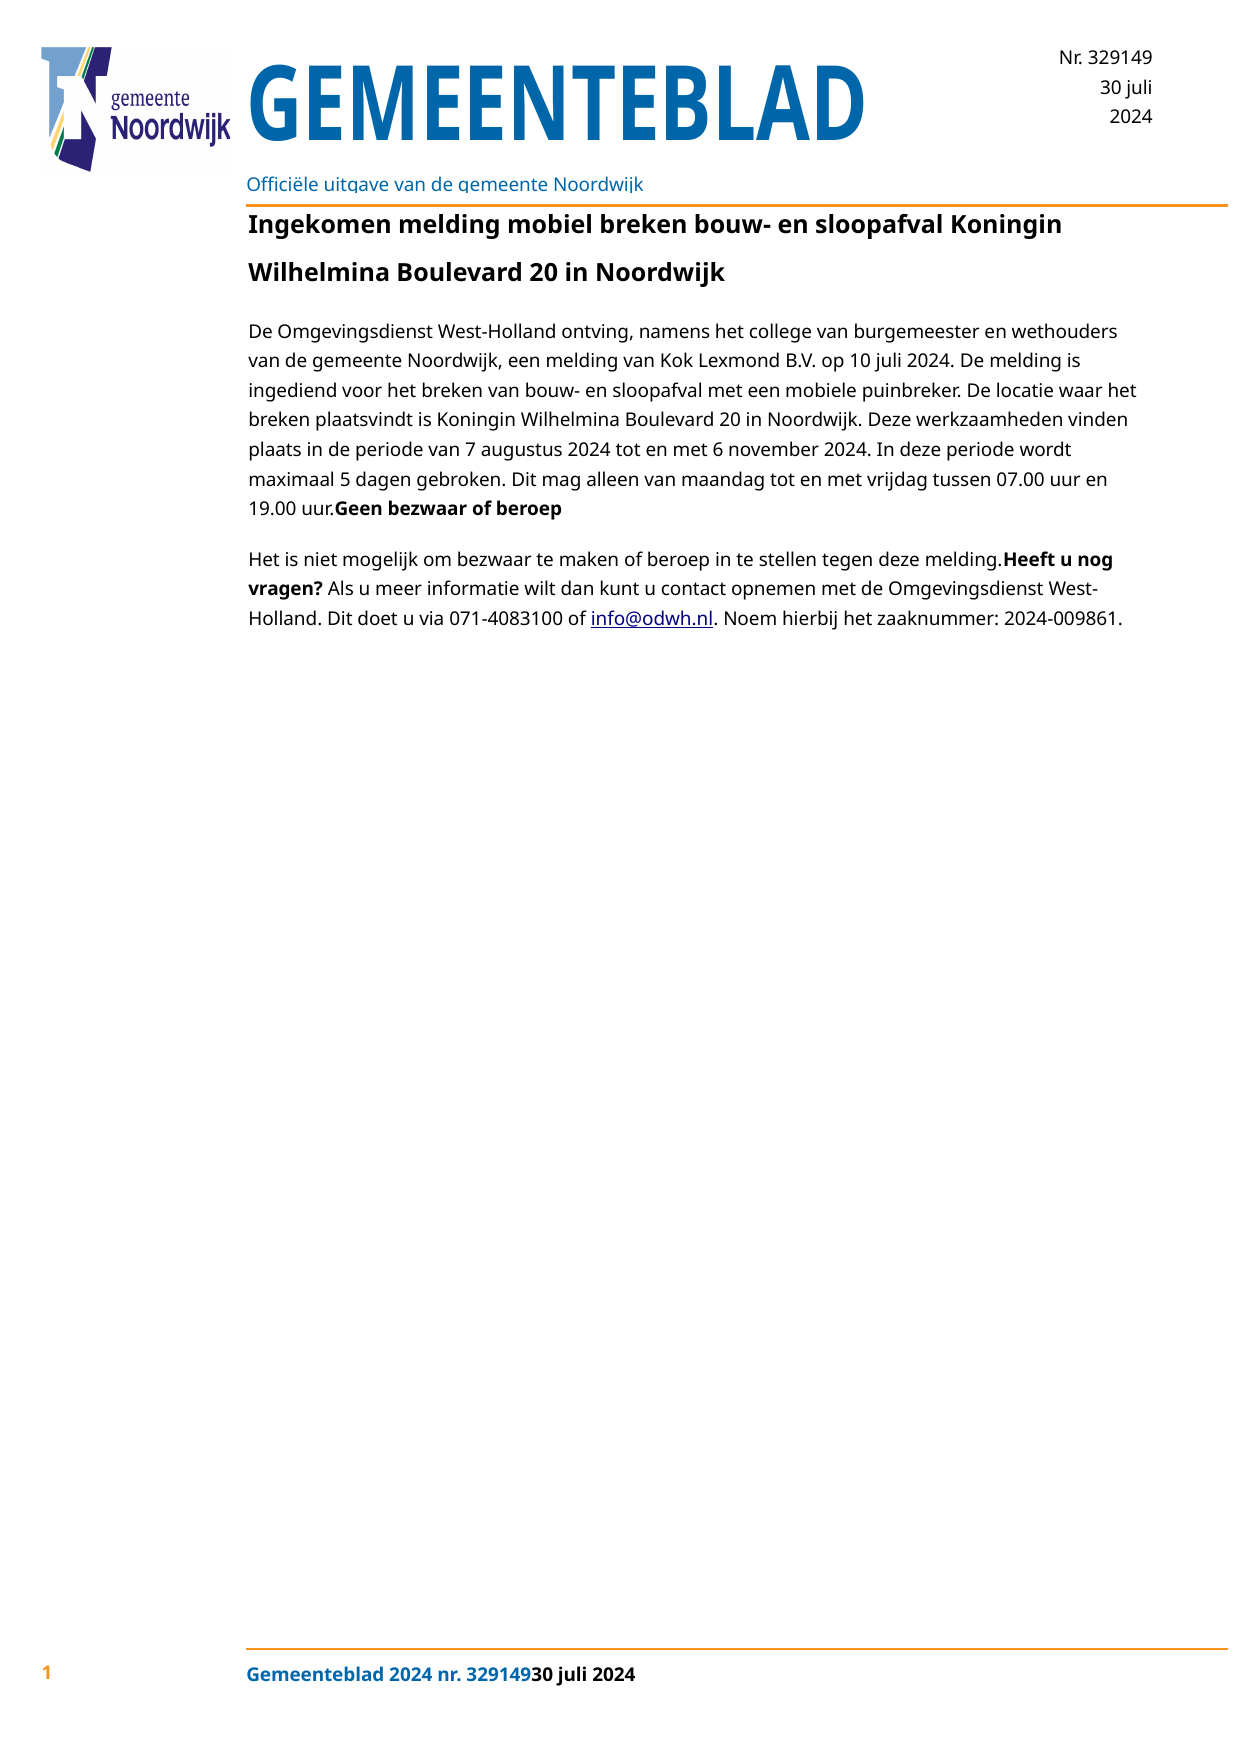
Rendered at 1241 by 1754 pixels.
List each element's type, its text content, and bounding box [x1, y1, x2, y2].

text De Omgevingsdienst West-Holland ontving, namens het college van burgemeester en wethouders van de gemeente Noordwijk, een melding van Kok Lexmond B.V. op 10 juli 2024. De melding is ingediend voor het breken van bouw- en sloopafval met een mobiele puinbreker. De locatie waar het breken plaatsvindt is Koningin Wilhelmina Boulevard 20 in Noordwijk. Deze werkzaamheden vinden plaats in de periode van 7 augustus 2024 tot en met 6 november 2024. In deze periode wordt maximaal 5 dagen gebroken. Dit mag alleen van maandag tot en met vrijdag tussen 07.00 uur en 19.00 uur.Geen bezwaar of beroep [248, 318, 1152, 521]
picture [41, 47, 231, 172]
text Het is niet mogelijk om bezwaar te maken of beroep in te stellen tegen deze melding.Heeft u nog vragen? Als u meer informatie wilt dan kunt u contact opnemen met de Omgevingsdienst West-Holland. Dit doet u via 071-4083100 of info@odwh.nl. Noem hierbij het zaaknummer: 2024-009861. [248, 546, 1152, 631]
text Ingekomen melding mobiel breken bouw- en sloopafval Koningin Wilhelmina Boulevard 20 in Noordwijk [248, 207, 1152, 288]
